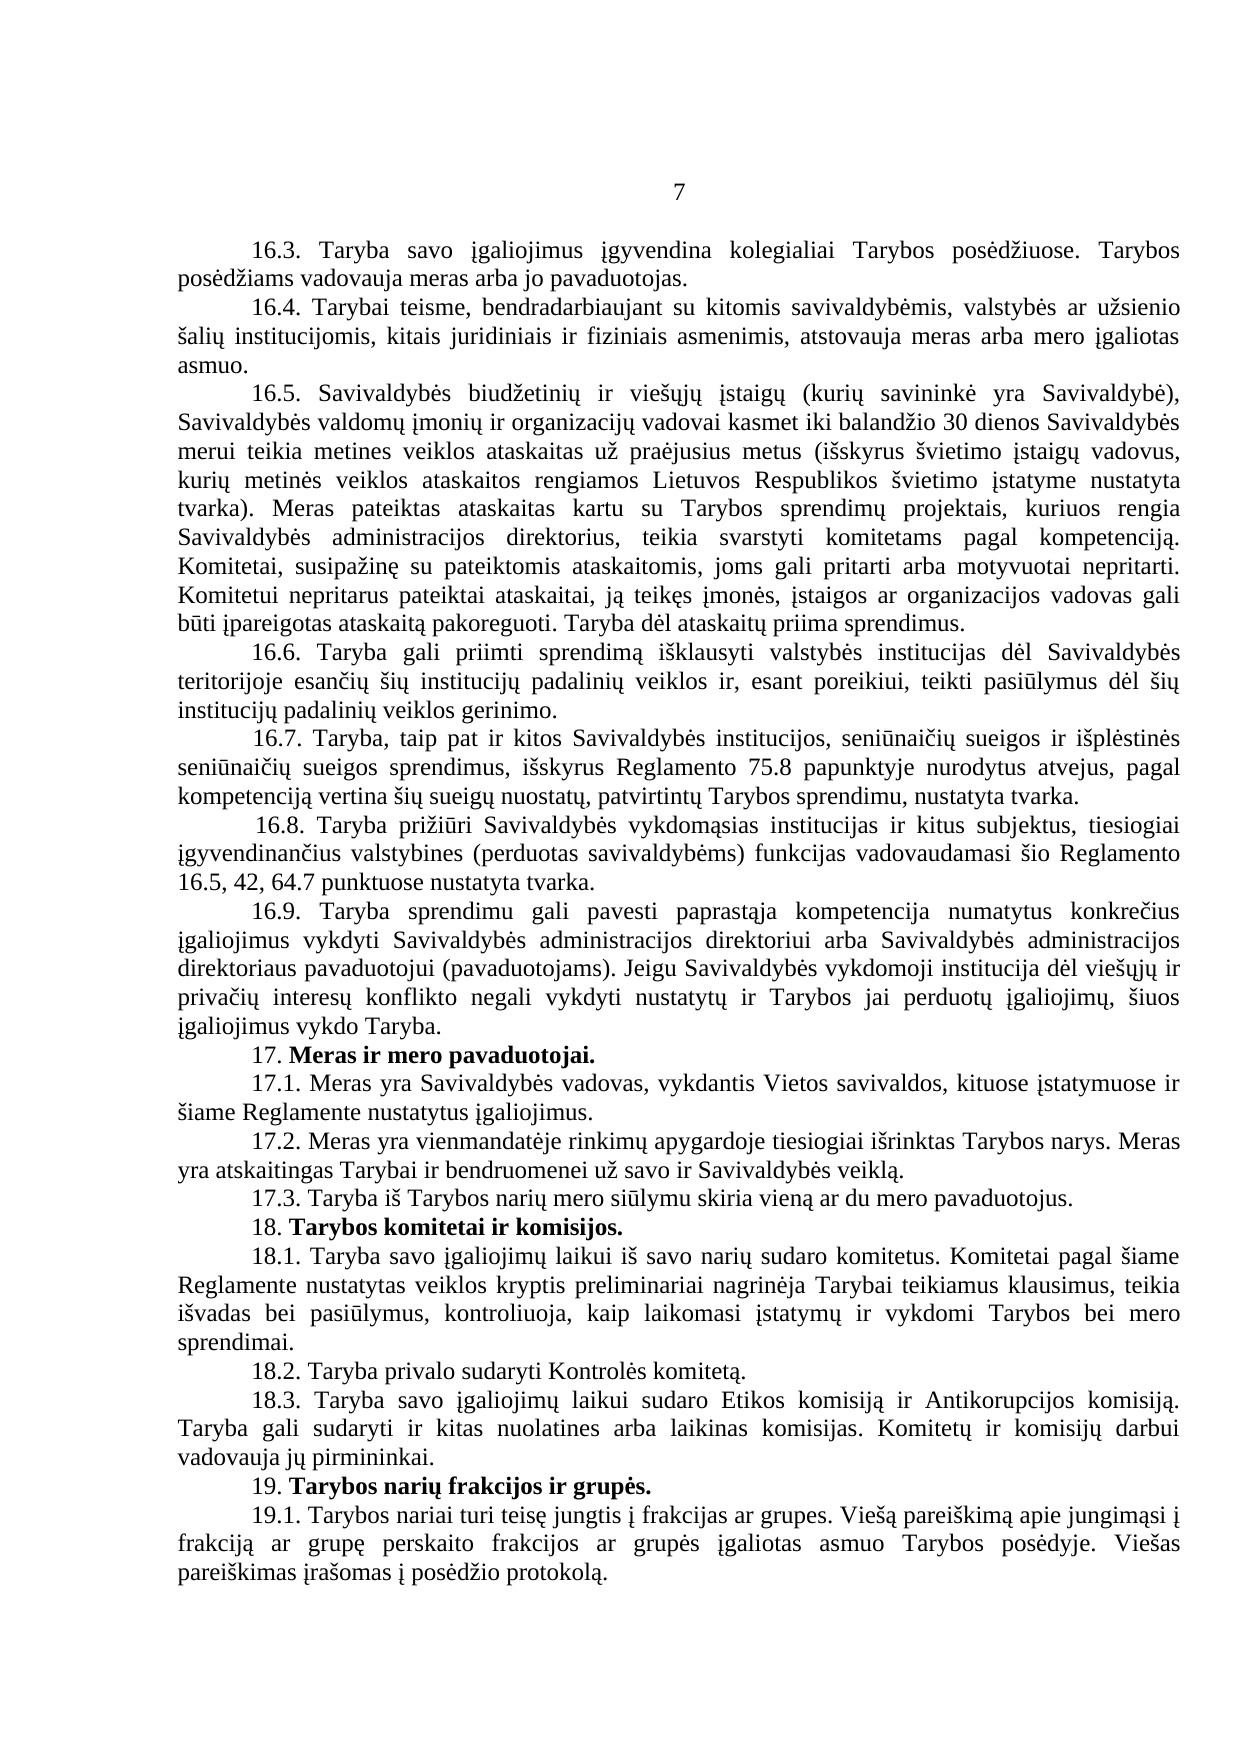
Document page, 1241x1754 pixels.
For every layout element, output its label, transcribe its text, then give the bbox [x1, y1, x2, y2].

text 19. Tarybos narių frakcijos ir grupės. [177, 1471, 1181, 1500]
text 17. Meras ir mero pavaduotojai. [177, 1040, 1181, 1068]
text 16.4. Tarybai teisme, bendradarbiaujant su kitomis savivaldybėmis, valstybės ar užsienio šalių institucijomis, kitais juridiniais ir fiziniais asmenimis, atstovauja meras arba mero įgaliotas asmuo. [177, 292, 1181, 378]
text 18. Tarybos komitetai ir komisijos. [177, 1212, 1181, 1241]
text 19.1. Tarybos nariai turi teisę jungtis į frakcijas ar grupes. Viešą pareiškimą apie jungimąsi į frakciją ar grupę perskaito frakcijos ar grupės įgaliotas asmuo Tarybos posėdyje. Viešas pareiškimas įrašomas į posėdžio protokolą. [177, 1500, 1181, 1586]
text 16.7. Taryba, taip pat ir kitos Savivaldybės institucijos, seniūnaičių sueigos ir išplėstinės seniūnaičių sueigos sprendimus, išskyrus Reglamento 75.8 papunktyje nurodytus atvejus, pagal kompetenciją vertina šių sueigų nuostatų, patvirtintų Tarybos sprendimu, nustatyta tvarka. [177, 723, 1181, 810]
text 18.1. Taryba savo įgaliojimų laikui iš savo narių sudaro komitetus. Komitetai pagal šiame Reglamente nustatytas veiklos kryptis preliminariai nagrinėja Tarybai teikiamus klausimus, teikia išvadas bei pasiūlymus, kontroliuoja, kaip laikomasi įstatymų ir vykdomi Tarybos bei mero sprendimai. [177, 1241, 1181, 1356]
text 18.2. Taryba privalo sudaryti Kontrolės komitetą. [177, 1356, 1181, 1385]
text 16.3. Taryba savo įgaliojimus įgyvendina kolegialiai Tarybos posėdžiuose. Tarybos posėdžiams vadovauja meras arba jo pavaduotojas. [177, 235, 1181, 292]
text 16.9. Taryba sprendimu gali pavesti paprastąja kompetencija numatytus konkrečius įgaliojimus vykdyti Savivaldybės administracijos direktoriui arba Savivaldybės administracijos direktoriaus pavaduotojui (pavaduotojams). Jeigu Savivaldybės vykdomoji institucija dėl viešųjų ir privačių interesų konflikto negali vykdyti nustatytų ir Tarybos jai perduotų įgaliojimų, šiuos įgaliojimus vykdo Taryba. [177, 896, 1181, 1040]
text 17.1. Meras yra Savivaldybės vadovas, vykdantis Vietos savivaldos, kituose įstatymuose ir šiame Reglamente nustatytus įgaliojimus. [177, 1068, 1181, 1126]
text 18.3. Taryba savo įgaliojimų laikui sudaro Etikos komisiją ir Antikorupcijos komisiją. Taryba gali sudaryti ir kitas nuolatines arba laikinas komisijas. Komitetų ir komisijų darbui vadovauja jų pirmininkai. [177, 1385, 1181, 1471]
text 17.2. Meras yra vienmandatėje rinkimų apygardoje tiesiogiai išrinktas Tarybos narys. Meras yra atskaitingas Tarybai ir bendruomenei už savo ir Savivaldybės veiklą. [177, 1126, 1181, 1183]
text 17.3. Taryba iš Tarybos narių mero siūlymu skiria vieną ar du mero pavaduotojus. [177, 1183, 1181, 1212]
text 16.8. Taryba prižiūri Savivaldybės vykdomąsias institucijas ir kitus subjektus, tiesiogiai įgyvendinančius valstybines (perduotas savivaldybėms) funkcijas vadovaudamasi šio Reglamento 16.5, 42, 64.7 punktuose nustatyta tvarka. [177, 810, 1181, 896]
text 16.6. Taryba gali priimti sprendimą išklausyti valstybės institucijas dėl Savivaldybės teritorijoje esančių šių institucijų padalinių veiklos ir, esant poreikiui, teikti pasiūlymus dėl šių institucijų padalinių veiklos gerinimo. [177, 637, 1181, 723]
text 16.5. Savivaldybės biudžetinių ir viešųjų įstaigų (kurių savininkė yra Savivaldybė), Savivaldybės valdomų įmonių ir organizacijų vadovai kasmet iki balandžio 30 dienos Savivaldybės merui teikia metines veiklos ataskaitas už praėjusius metus (išskyrus švietimo įstaigų vadovus, kurių metinės veiklos ataskaitos rengiamos Lietuvos Respublikos švietimo įstatyme nustatyta tvarka). Meras pateiktas ataskaitas kartu su Tarybos sprendimų projektais, kuriuos rengia Savivaldybės administracijos direktorius, teikia svarstyti komitetams pagal kompetenciją. Komitetai, susipažinę su pateiktomis ataskaitomis, joms gali pritarti arba motyvuotai nepritarti. Komitetui nepritarus pateiktai ataskaitai, ją teikęs įmonės, įstaigos ar organizacijos vadovas gali būti įpareigotas ataskaitą pakoreguoti. Taryba dėl ataskaitų priima sprendimus. [177, 378, 1181, 637]
